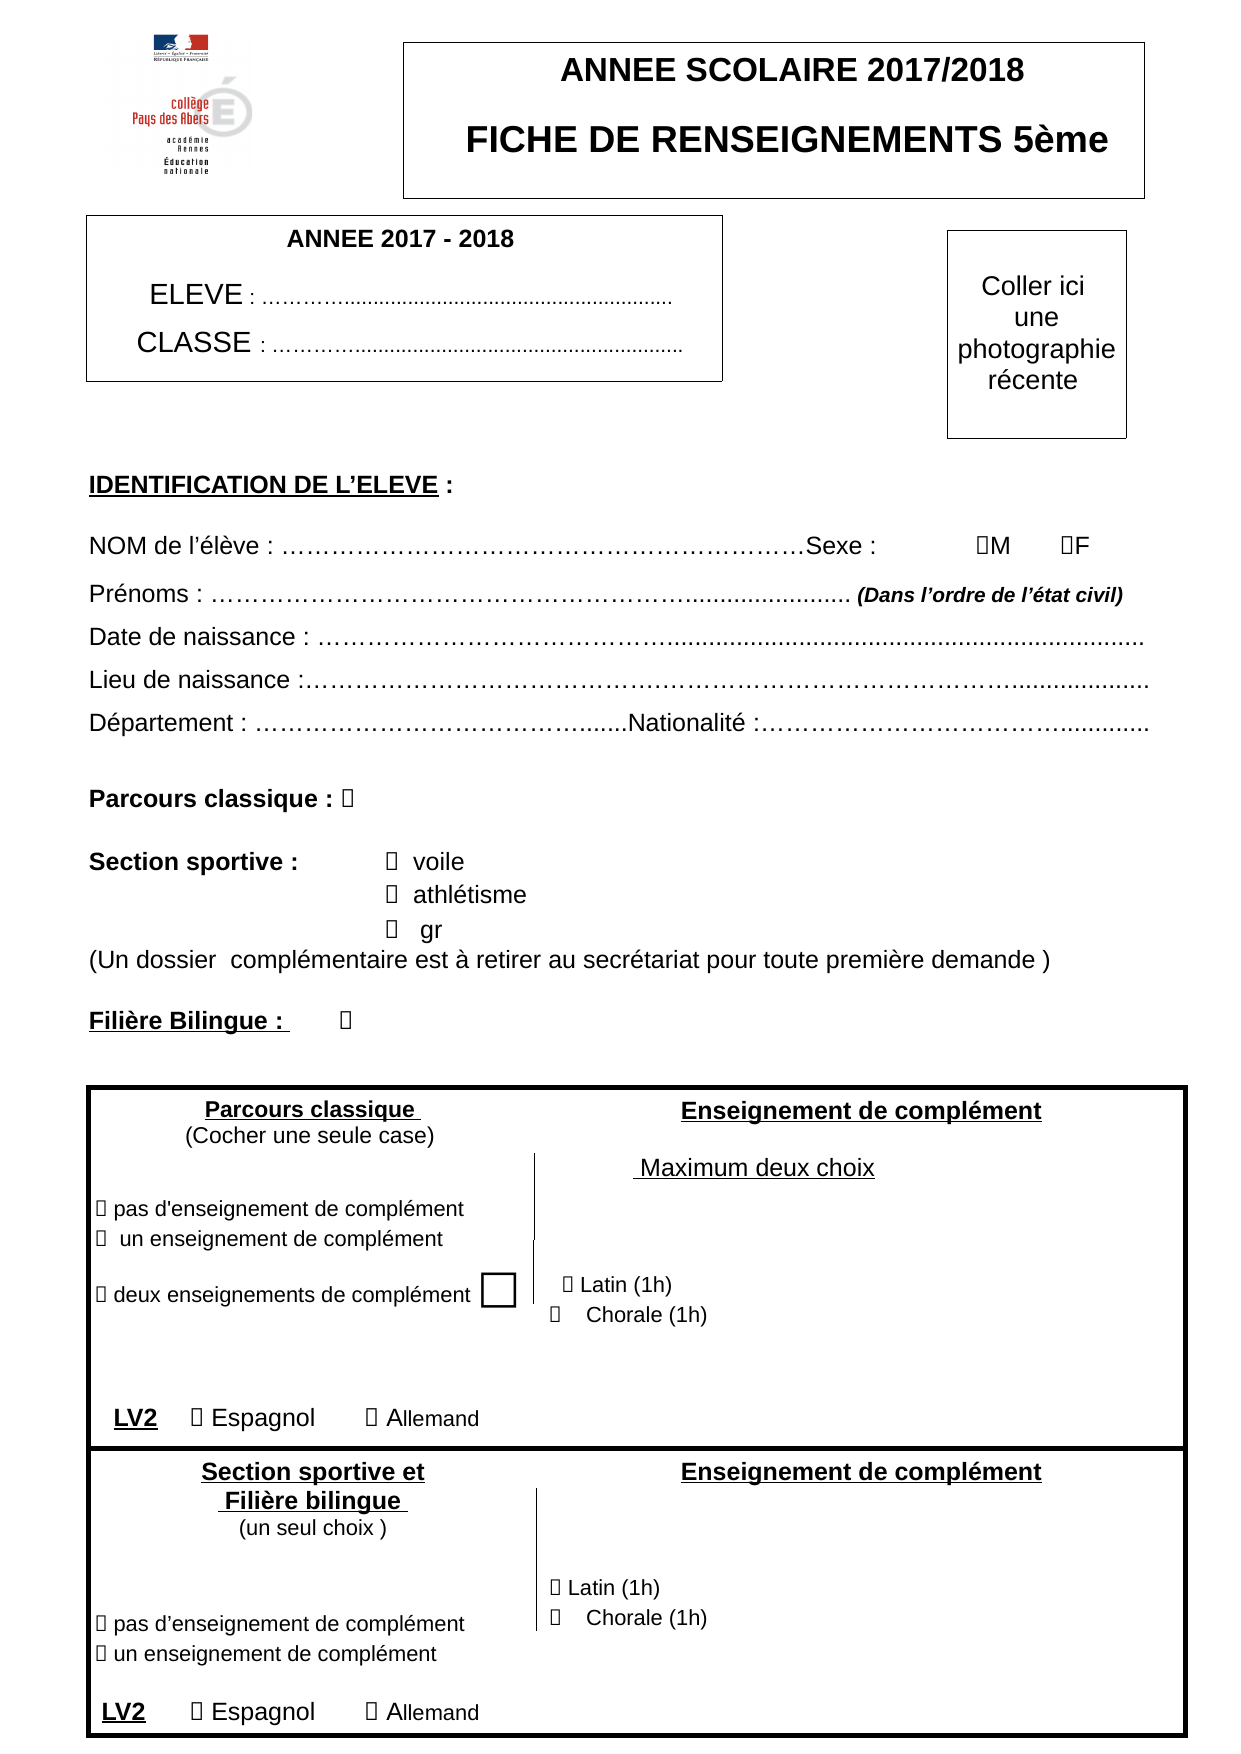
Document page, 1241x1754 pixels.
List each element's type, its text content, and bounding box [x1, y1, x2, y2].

text ANNEE 2017 - 2018 [95, 224, 713, 253]
text Filière Bilingue :  [89, 1003, 1152, 1037]
table_cell  Latin (1h)  Chorale (1h) [537, 1188, 1183, 1446]
text Section sportive :  voile [89, 843, 1152, 877]
table_cell Section sportive et Filière bilingue (un seul choix ) [91, 1451, 537, 1545]
table_cell  pas d’enseignement de complément  un enseignement de complément LV2  Espagnol  Allemand [91, 1598, 537, 1733]
text  gr [89, 911, 1152, 945]
text une photographie [956, 301, 1117, 364]
text CLASSE : …………......................................................... [95, 325, 713, 358]
table_header Enseignement de complément Maximum deux choix [537, 1090, 1183, 1188]
text Lieu de naissance :…………………………………….…………………………………….................... [89, 665, 1152, 694]
text ANNEE SCOLAIRE 2017/2018 [412, 51, 1135, 89]
table_cell  pas d'enseignement de complément  un enseignement de complément  deux enseignements de complément □ LV2  Espagnol  Allemand [91, 1188, 537, 1446]
picture [105, 34, 253, 174]
text (Un dossier complémentaire est à retirer au secrétariat pour toute première demande ) [89, 945, 1152, 974]
table_cell Enseignement de complément  Latin (1h)  Chorale (1h) [537, 1451, 1183, 1733]
table_cell [91, 1545, 536, 1597]
text récente [956, 364, 1117, 395]
text FICHE DE RENSEIGNEMENTS 5ème [412, 118, 1135, 161]
text Coller ici [956, 270, 1117, 301]
text Parcours classique :  [89, 780, 1152, 814]
text Date de naissance : ……………………………………..................................................................... [89, 622, 1152, 651]
text  athlétisme [89, 877, 1152, 911]
text NOM de l’élève : ………………………………………………………Sexe : M F [89, 528, 1152, 562]
text ELEVE : …………......................................................... [95, 277, 713, 310]
text Prénoms : …………………………………………………........................ (Dans l’ordre de l’état civil) [89, 579, 1152, 608]
text Département : ………………………………….......Nationalité :………………………………............. [89, 708, 1152, 737]
table_header Parcours classique (Cocher une seule case) [91, 1090, 537, 1188]
text IDENTIFICATION DE L’ELEVE : [89, 471, 1152, 499]
